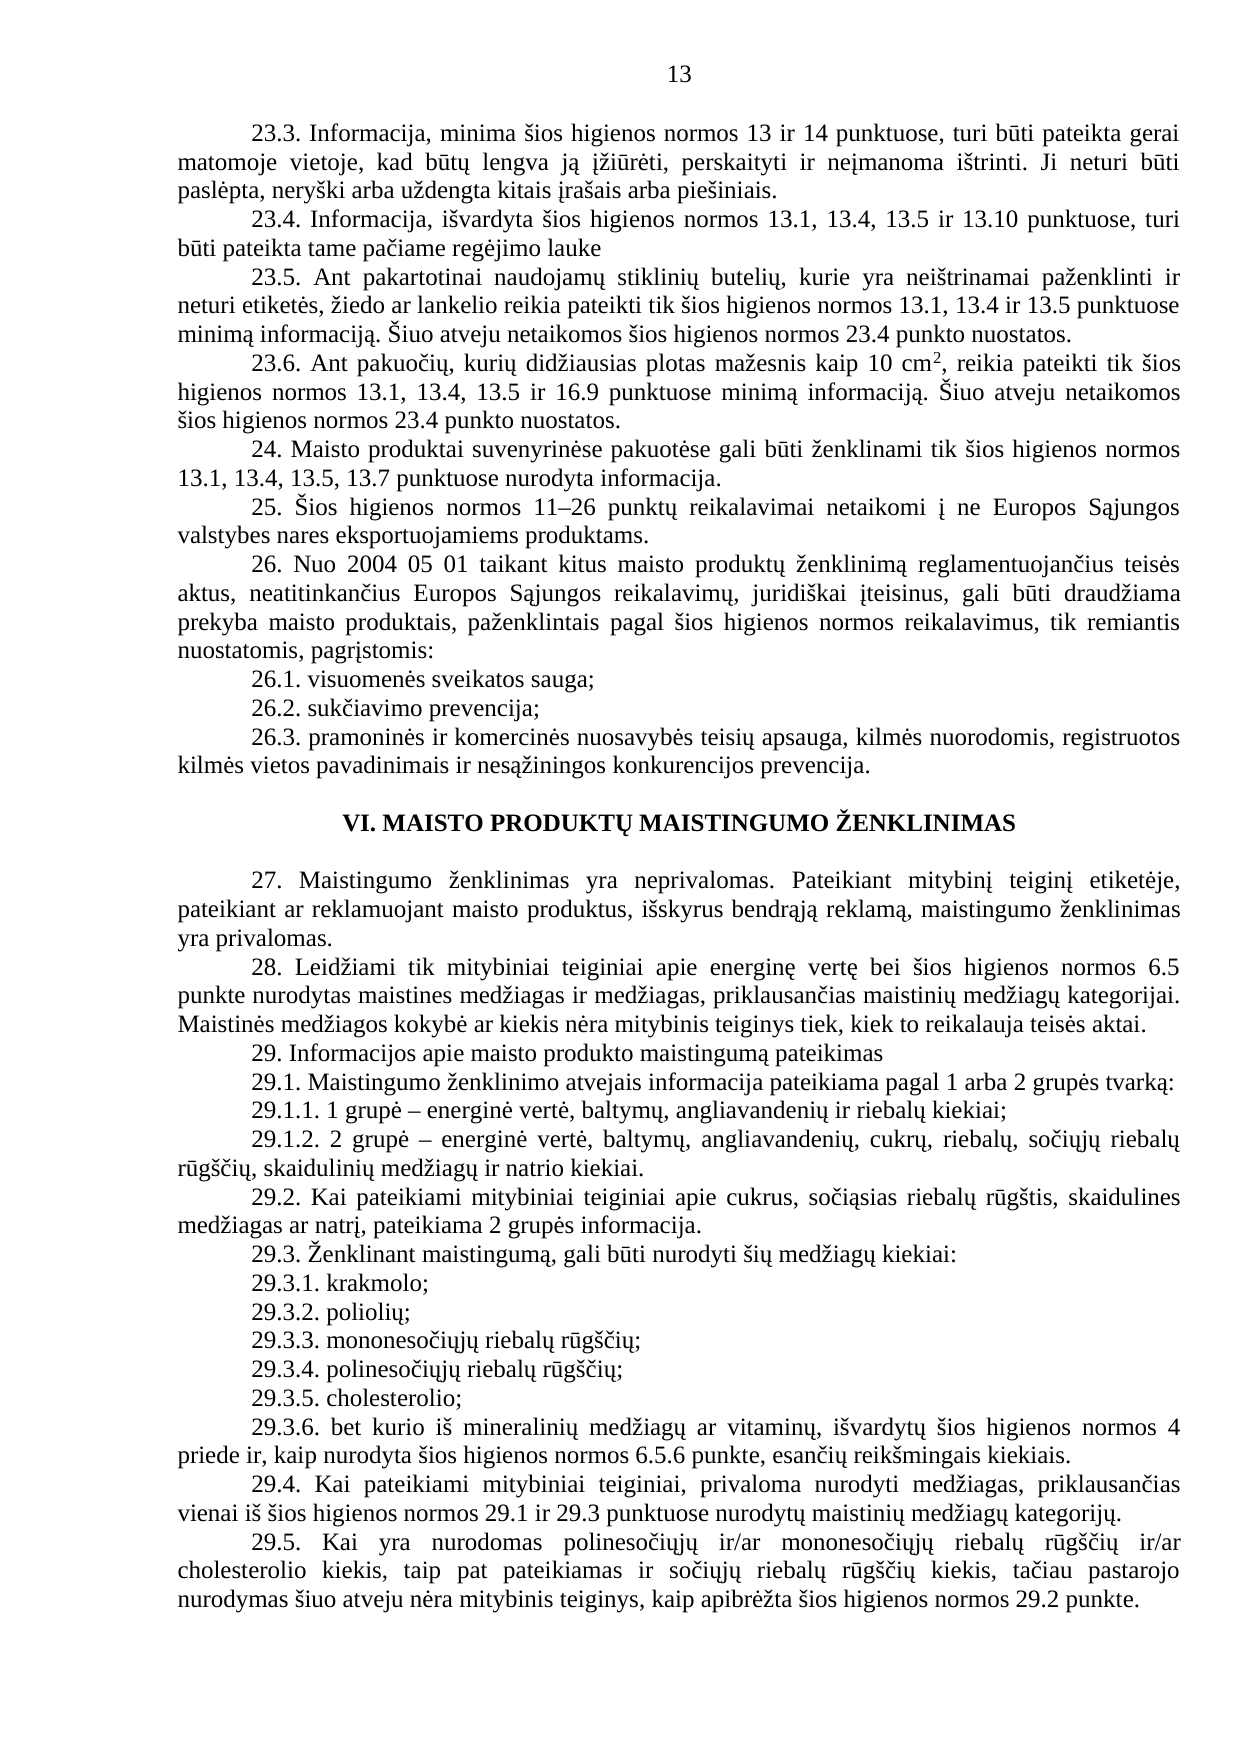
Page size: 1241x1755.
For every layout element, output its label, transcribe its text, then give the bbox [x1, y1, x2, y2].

text 27. Maistingumo ženklinimas yra neprivalomas. Pateikiant mitybinį teiginį etiketėje, pateikiant ar reklamuojant maisto produktus, išskyrus bendrąją reklamą, maistingumo ženklinimas yra privalomas. [177, 866, 1181, 952]
text 25. Šios higienos normos 11–26 punktų reikalavimai netaikomi į ne Europos Sąjungos valstybes nares eksportuojamiems produktams. [177, 492, 1181, 549]
text 24. Maisto produktai suvenyrinėse pakuotėse gali būti ženklinami tik šios higienos normos 13.1, 13.4, 13.5, 13.7 punktuose nurodyta informacija. [177, 434, 1181, 492]
text 29. Informacijos apie maisto produkto maistingumą pateikimas [177, 1038, 1181, 1067]
text 26.2. sukčiavimo prevencija; [177, 693, 1181, 722]
text 29.3.1. krakmolo; [177, 1268, 1181, 1297]
text 28. Leidžiami tik mitybiniai teiginiai apie energinę vertę bei šios higienos normos 6.5 punkte nurodytas maistines medžiagas ir medžiagas, priklausančias maistinių medžiagų kategorijai. Maistinės medžiagos kokybė ar kiekis nėra mitybinis teiginys tiek, kiek to reikalauja teisės aktai. [177, 952, 1181, 1038]
text 29.3.4. polinesočiųjų riebalų rūgščių; [177, 1354, 1181, 1383]
text 29.2. Kai pateikiami mitybiniai teiginiai apie cukrus, sočiąsias riebalų rūgštis, skaidulines medžiagas ar natrį, pateikiama 2 grupės informacija. [177, 1182, 1181, 1239]
text 29.1.1. 1 grupė – energinė vertė, baltymų, angliavandenių ir riebalų kiekiai; [177, 1096, 1181, 1124]
text 23.4. Informacija, išvardyta šios higienos normos 13.1, 13.4, 13.5 ir 13.10 punktuose, turi būti pateikta tame pačiame regėjimo lauke [177, 204, 1181, 262]
text 29.3.2. poliolių; [177, 1297, 1181, 1326]
text 29.3. Ženklinant maistingumą, gali būti nurodyti šių medžiagų kiekiai: [177, 1239, 1181, 1268]
text 23.3. Informacija, minima šios higienos normos 13 ir 14 punktuose, turi būti pateikta gerai matomoje vietoje, kad būtų lengva ją įžiūrėti, perskaityti ir neįmanoma ištrinti. Ji neturi būti paslėpta, neryški arba uždengta kitais įrašais arba piešiniais. [177, 118, 1181, 204]
text 29.5. Kai yra nurodomas polinesočiųjų ir/ar mononesočiųjų riebalų rūgščių ir/ar cholesterolio kiekis, taip pat pateikiamas ir sočiųjų riebalų rūgščių kiekis, tačiau pastarojo nurodymas šiuo atveju nėra mitybinis teiginys, kaip apibrėžta šios higienos normos 29.2 punkte. [177, 1527, 1181, 1613]
text 26.1. visuomenės sveikatos sauga; [177, 664, 1181, 693]
text 29.1.2. 2 grupė – energinė vertė, baltymų, angliavandenių, cukrų, riebalų, sočiųjų riebalų rūgščių, skaidulinių medžiagų ir natrio kiekiai. [177, 1124, 1181, 1182]
text 29.3.3. mononesočiųjų riebalų rūgščių; [177, 1326, 1181, 1354]
text 29.4. Kai pateikiami mitybiniai teiginiai, privaloma nurodyti medžiagas, priklausančias vienai iš šios higienos normos 29.1 ir 29.3 punktuose nurodytų maistinių medžiagų kategorijų. [177, 1469, 1181, 1527]
text 29.1. Maistingumo ženklinimo atvejais informacija pateikiama pagal 1 arba 2 grupės tvarką: [177, 1067, 1181, 1096]
text 23.6. Ant pakuočių, kurių didžiausias plotas mažesnis kaip 10 cm2, reikia pateikti tik šios higienos normos 13.1, 13.4, 13.5 ir 16.9 punktuose minimą informaciją. Šiuo atveju netaikomos šios higienos normos 23.4 punkto nuostatos. [177, 348, 1181, 434]
text 23.5. Ant pakartotinai naudojamų stiklinių butelių, kurie yra neištrinamai paženklinti ir neturi etiketės, žiedo ar lankelio reikia pateikti tik šios higienos normos 13.1, 13.4 ir 13.5 punktuose minimą informaciją. Šiuo atveju netaikomos šios higienos normos 23.4 punkto nuostatos. [177, 262, 1181, 348]
text 29.3.6. bet kurio iš mineralinių medžiagų ar vitaminų, išvardytų šios higienos normos 4 priede ir, kaip nurodyta šios higienos normos 6.5.6 punkte, esančių reikšmingais kiekiais. [177, 1412, 1181, 1469]
text 26.3. pramoninės ir komercinės nuosavybės teisių apsauga, kilmės nuorodomis, registruotos kilmės vietos pavadinimais ir nesąžiningos konkurencijos prevencija. [177, 722, 1181, 779]
text VI. maisto produktų maistingumo ženklinimas [177, 808, 1181, 837]
text 29.3.5. cholesterolio; [177, 1383, 1181, 1412]
text 26. Nuo 2004 05 01 taikant kitus maisto produktų ženklinimą reglamentuojančius teisės aktus, neatitinkančius Europos Sąjungos reikalavimų, juridiškai įteisinus, gali būti draudžiama prekyba maisto produktais, paženklintais pagal šios higienos normos reikalavimus, tik remiantis nuostatomis, pagrįstomis: [177, 549, 1181, 664]
